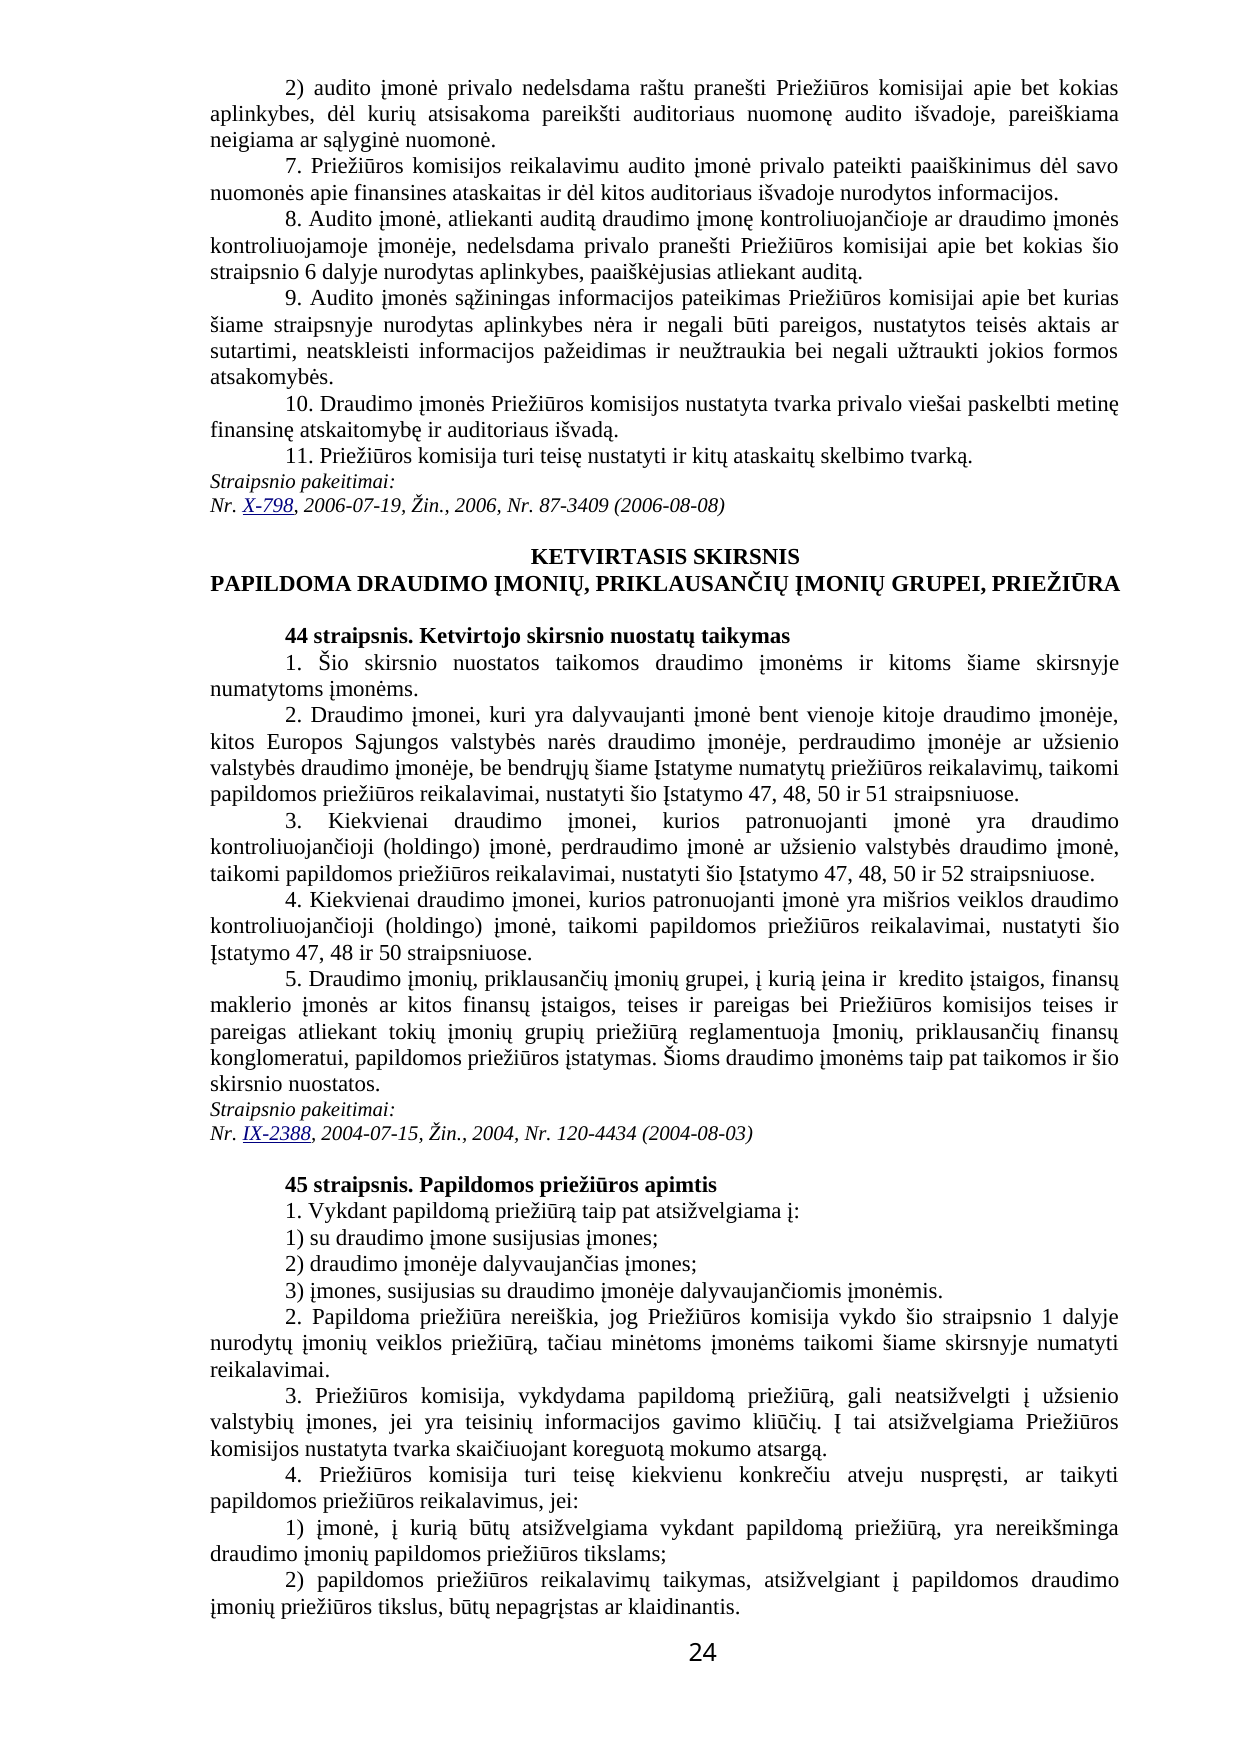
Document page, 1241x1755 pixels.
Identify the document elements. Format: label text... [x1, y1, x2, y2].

text 1) su draudimo įmone susijusias įmones; [210, 1224, 1120, 1250]
text 4. Priežiūros komisija turi teisę kiekvienu konkrečiu atveju nuspręsti, ar taikyti papildomos priežiūros reikalavimus, jei: [210, 1461, 1120, 1514]
text 10. Draudimo įmonės Priežiūros komisijos nustatyta tvarka privalo viešai paskelbti metinę finansinę atskaitomybę ir auditoriaus išvadą. [210, 390, 1120, 442]
text 45 straipsnis. Papildomos priežiūros apimtis [210, 1171, 1120, 1198]
text 9. Audito įmonės sąžiningas informacijos pateikimas Priežiūros komisijai apie bet kurias šiame straipsnyje nurodytas aplinkybes nėra ir negali būti pareigos, nustatytos teisės aktais ar sutartimi, neatskleisti informacijos pažeidimas ir neužtraukia bei negali užtraukti jokios formos atsakomybės. [210, 284, 1120, 390]
text 2) papildomos priežiūros reikalavimų taikymas, atsižvelgiant į papildomos draudimo įmonių priežiūros tikslus, būtų nepagrįstas ar klaidinantis. [210, 1567, 1120, 1619]
text 2. Draudimo įmonei, kuri yra dalyvaujanti įmonė bent vienoje kitoje draudimo įmonėje, kitos Europos Sąjungos valstybės narės draudimo įmonėje, perdraudimo įmonėje ar užsienio valstybės draudimo įmonėje, be bendrųjų šiame Įstatyme numatytų priežiūros reikalavimų, taikomi papildomos priežiūros reikalavimai, nustatyti šio Įstatymo 47, 48, 50 ir 51 straipsniuose. [210, 701, 1120, 807]
text 1) įmonė, į kurią būtų atsižvelgiama vykdant papildomą priežiūrą, yra nereikšminga draudimo įmonių papildomos priežiūros tikslams; [210, 1514, 1120, 1567]
text 3) įmones, susijusias su draudimo įmonėje dalyvaujančiomis įmonėmis. [210, 1277, 1120, 1303]
text Nr. IX-2388, 2004-07-15, Žin., 2004, Nr. 120-4434 (2004-08-03) [210, 1121, 1120, 1145]
text Straipsnio pakeitimai: [210, 469, 1120, 493]
text 2. Papildoma priežiūra nereiškia, jog Priežiūros komisija vykdo šio straipsnio 1 dalyje nurodytų įmonių veiklos priežiūrą, tačiau minėtoms įmonėms taikomi šiame skirsnyje numatyti reikalavimai. [210, 1303, 1120, 1382]
text Straipsnio pakeitimai: [210, 1097, 1120, 1121]
text 3. Kiekvienai draudimo įmonei, kurios patronuojanti įmonė yra draudimo kontroliuojančioji (holdingo) įmonė, perdraudimo įmonė ar užsienio valstybės draudimo įmonė, taikomi papildomos priežiūros reikalavimai, nustatyti šio Įstatymo 47, 48, 50 ir 52 straipsniuose. [210, 807, 1120, 886]
text 8. Audito įmonė, atliekanti auditą draudimo įmonę kontroliuojančioje ar draudimo įmonės kontroliuojamoje įmonėje, nedelsdama privalo pranešti Priežiūros komisijai apie bet kokias šio straipsnio 6 dalyje nurodytas aplinkybes, paaiškėjusias atliekant auditą. [210, 205, 1120, 284]
text 7. Priežiūros komisijos reikalavimu audito įmonė privalo pateikti paaiškinimus dėl savo nuomonės apie finansines ataskaitas ir dėl kitos auditoriaus išvadoje nurodytos informacijos. [210, 153, 1120, 205]
text 5. Draudimo įmonių, priklausančių įmonių grupei, į kurią įeina ir kredito įstaigos, finansų maklerio įmonės ar kitos finansų įstaigos, teises ir pareigas bei Priežiūros komisijos teises ir pareigas atliekant tokių įmonių grupių priežiūrą reglamentuoja Įmonių, priklausančių finansų konglomeratui, papildomos priežiūros įstatymas. Šioms draudimo įmonėms taip pat taikomos ir šio skirsnio nuostatos. [210, 965, 1120, 1097]
text 11. Priežiūros komisija turi teisę nustatyti ir kitų ataskaitų skelbimo tvarką. [210, 442, 1120, 469]
text Nr. X-798, 2006-07-19, Žin., 2006, Nr. 87-3409 (2006-08-08) [210, 493, 1120, 517]
text 4. Kiekvienai draudimo įmonei, kurios patronuojanti įmonė yra mišrios veiklos draudimo kontroliuojančioji (holdingo) įmonė, taikomi papildomos priežiūros reikalavimai, nustatyti šio Įstatymo 47, 48 ir 50 straipsniuose. [210, 886, 1120, 965]
text 2) audito įmonė privalo nedelsdama raštu pranešti Priežiūros komisijai apie bet kokias aplinkybes, dėl kurių atsisakoma pareikšti auditoriaus nuomonę audito išvadoje, pareiškiama neigiama ar sąlyginė nuomonė. [210, 73, 1120, 153]
text 2) draudimo įmonėje dalyvaujančias įmones; [210, 1250, 1120, 1277]
subtitle KETVIRTASIS SKIRSNIS [210, 543, 1120, 570]
text 3. Priežiūros komisija, vykdydama papildomą priežiūrą, gali neatsižvelgti į užsienio valstybių įmones, jei yra teisinių informacijos gavimo kliūčių. Į tai atsižvelgiama Priežiūros komisijos nustatyta tvarka skaičiuojant koreguotą mokumo atsargą. [210, 1382, 1120, 1461]
text 44 straipsnis. Ketvirtojo skirsnio nuostatų taikymas [210, 622, 1120, 649]
text 1. Šio skirsnio nuostatos taikomos draudimo įmonėms ir kitoms šiame skirsnyje numatytoms įmonėms. [210, 649, 1120, 701]
text PAPILDOMA DRAUDIMO ĮMONIŲ, PRIKLAUSANČIŲ ĮMONIŲ GRUPEI, PRIEŽIŪRA [210, 570, 1120, 596]
text 1. Vykdant papildomą priežiūrą taip pat atsižvelgiama į: [210, 1198, 1120, 1224]
